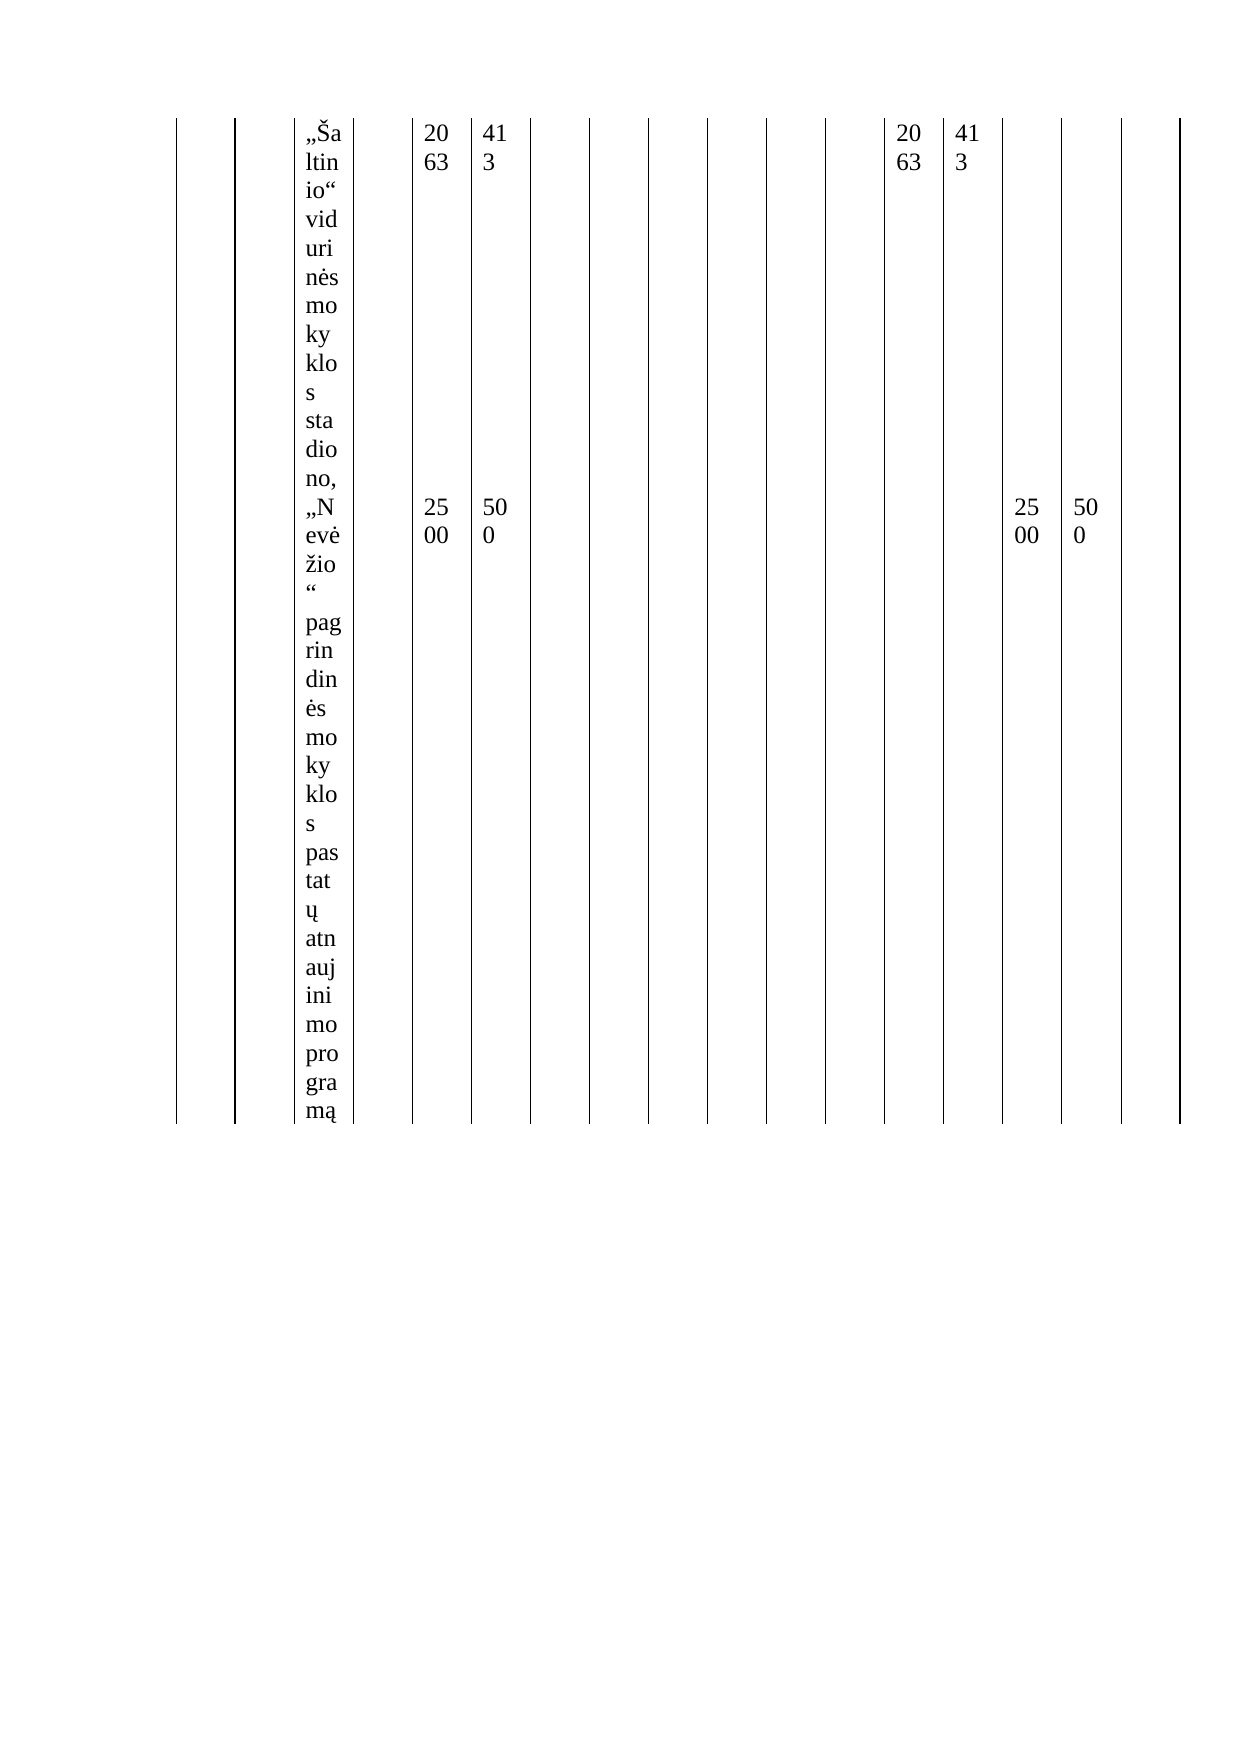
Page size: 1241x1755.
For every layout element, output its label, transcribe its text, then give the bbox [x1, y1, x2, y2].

table_cell [826, 492, 884, 1124]
table_cell 500 [472, 492, 530, 1124]
table_cell [590, 492, 648, 1124]
table_cell [1122, 118, 1179, 492]
table_cell [649, 118, 707, 492]
table_cell 500 [1062, 492, 1121, 1124]
table_cell [708, 492, 766, 1124]
table_cell [944, 492, 1002, 1124]
table_cell [177, 118, 234, 492]
table_cell [1122, 492, 1179, 1124]
table_cell [354, 492, 412, 1124]
table_cell [767, 118, 825, 492]
table_cell [531, 118, 589, 492]
table_cell [826, 118, 884, 492]
table_cell [354, 118, 412, 492]
table_cell „Nevėžio“ pagrindinės mokyklos pastatų atnaujinimo programą [295, 492, 353, 1124]
table_cell [1003, 118, 1061, 492]
table_cell 2063 [413, 118, 471, 492]
table_cell [649, 492, 707, 1124]
table_cell [177, 492, 234, 1124]
table_cell [767, 492, 825, 1124]
table_cell [708, 118, 766, 492]
table_cell [236, 492, 294, 1124]
table_cell [236, 118, 294, 492]
table_cell 2500 [413, 492, 471, 1124]
table_cell 413 [472, 118, 530, 492]
table_cell 2500 [1003, 492, 1061, 1124]
table_cell 2063 [885, 118, 943, 492]
table_cell [590, 118, 648, 492]
table_cell „Šaltinio“ vidurinės mokyklos stadiono, [295, 118, 353, 492]
table_cell [885, 492, 943, 1124]
table_cell 413 [944, 118, 1002, 492]
table_cell [531, 492, 589, 1124]
table_cell [1062, 118, 1121, 492]
